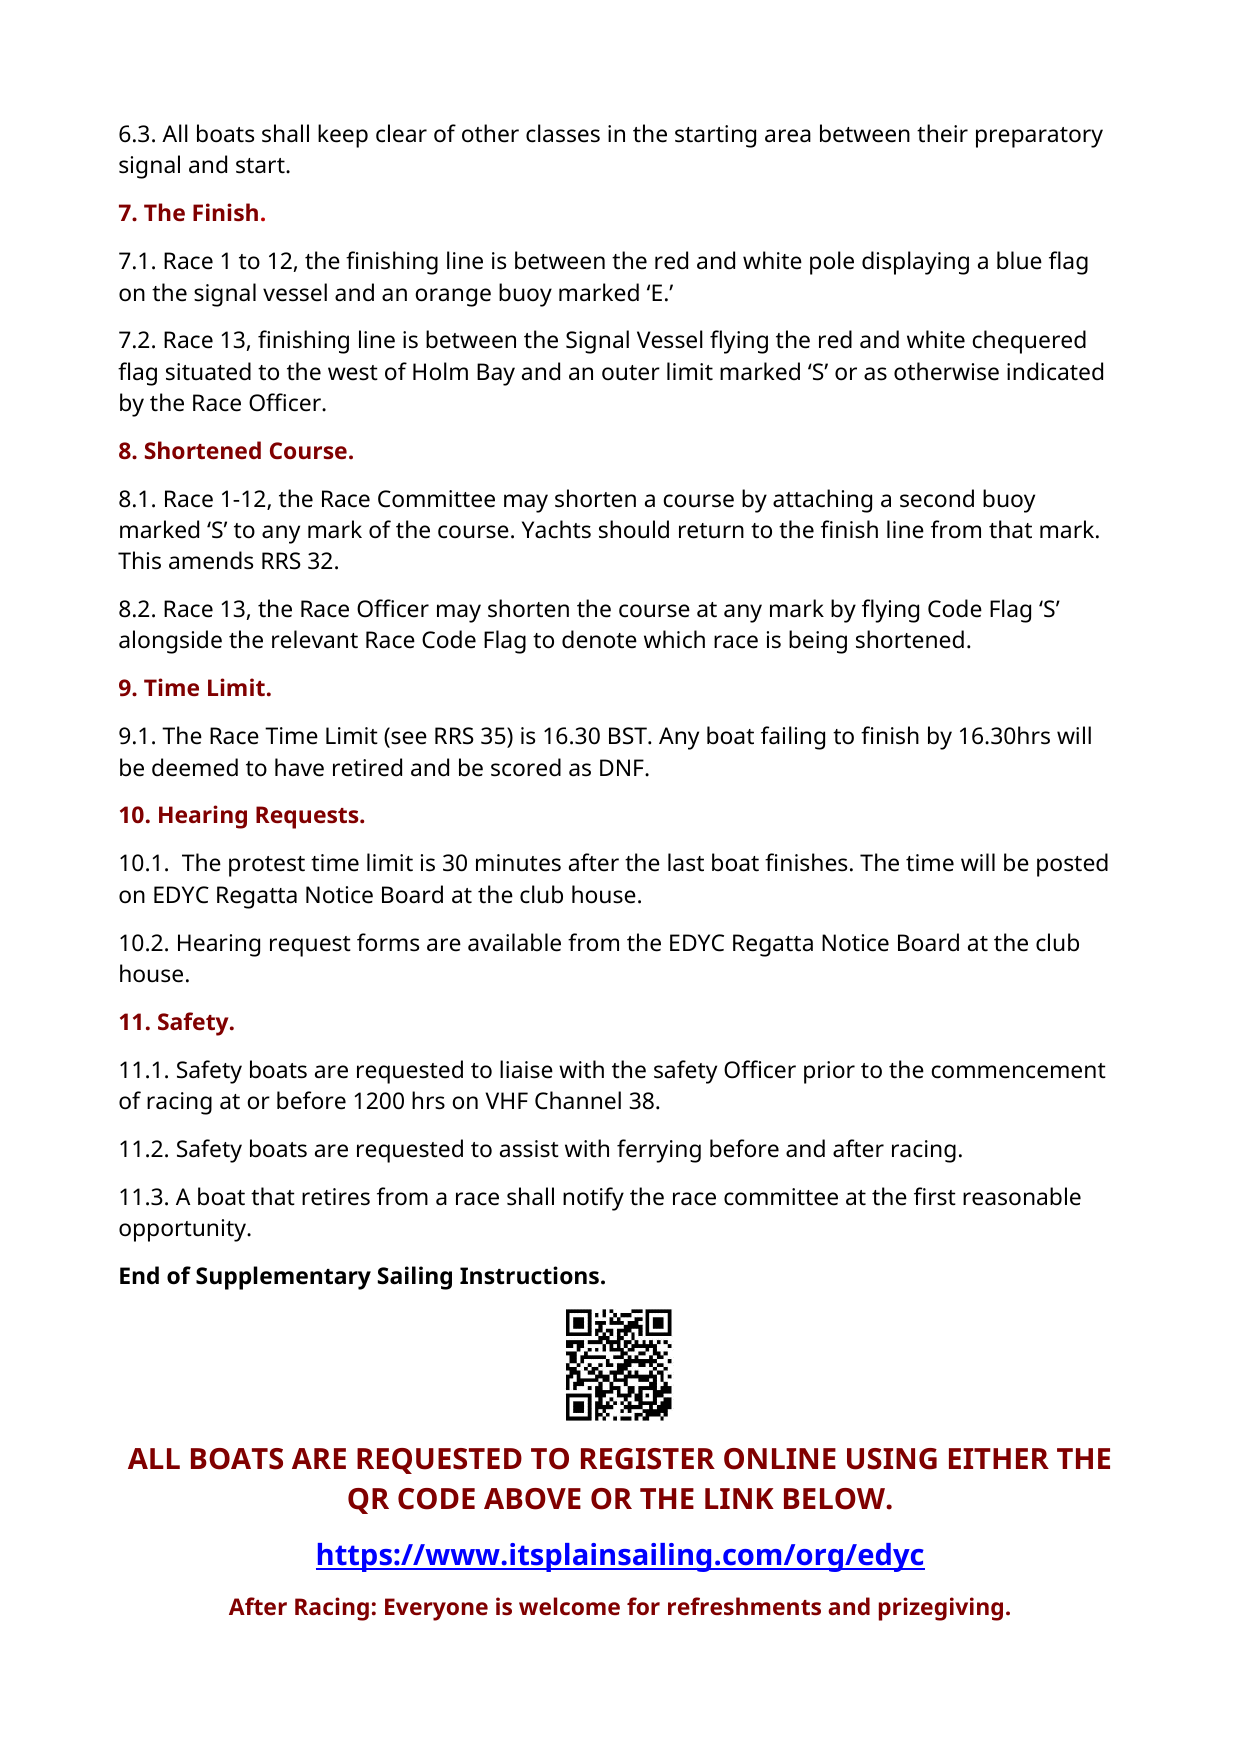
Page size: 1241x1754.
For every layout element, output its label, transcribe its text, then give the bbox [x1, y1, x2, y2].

text After Racing: Everyone is welcome for refreshments and prizegiving. [118, 1591, 1122, 1622]
text 8.2. Race 13, the Race Officer may shorten the course at any mark by flying Code Flag ‘S’ alongside the relevant Race Code Flag to denote which race is being shortened. [118, 593, 1122, 656]
text 11.2. Safety boats are requested to assist with ferrying before and after racing. [118, 1133, 1122, 1164]
text 7.1. Race 1 to 12, the finishing line is between the red and white pole displaying a blue flag on the signal vessel and an orange buoy marked ‘E.’ [118, 245, 1122, 308]
text End of Supplementary Sailing Instructions. [118, 1260, 1122, 1291]
text 10.1. The protest time limit is 30 minutes after the last boat finishes. The time will be posted on EDYC Regatta Notice Board at the club house. [118, 847, 1122, 910]
text 8.1. Race 1-12, the Race Committee may shorten a course by attaching a second buoy marked ‘S’ to any mark of the course. Yachts should return to the finish line from that mark. This amends RRS 32. [118, 483, 1122, 576]
text 7. The Finish. [118, 197, 1122, 228]
text 10.2. Hearing request forms are available from the EDYC Regatta Notice Board at the club house. [118, 926, 1122, 989]
text 7.2. Race 13, finishing line is between the Signal Vessel flying the red and white chequered flag situated to the west of Holm Bay and an outer limit marked ‘S’ or as otherwise indicated by the Race Officer. [118, 324, 1122, 418]
text https://www.itsplainsailing.com/org/edyc [118, 1534, 1122, 1574]
text 9. Time Limit. [118, 672, 1122, 703]
text 6.3. All boats shall keep clear of other classes in the starting area between their preparatory signal and start. [118, 118, 1122, 181]
text 11.3. A boat that retires from a race shall notify the race committee at the first reasonable opportunity. [118, 1181, 1122, 1243]
text 11.1. Safety boats are requested to liaise with the safety Officer prior to the commencement of racing at or before 1200 hrs on VHF Channel 38. [118, 1053, 1122, 1116]
text 9.1. The Race Time Limit (see RRS 35) is 16.30 BST. Any boat failing to finish by 16.30hrs will be deemed to have retired and be scored as DNF. [118, 720, 1122, 783]
text ALL BOATS ARE REQUESTED TO REGISTER ONLINE USING EITHER THE QR CODE ABOVE OR THE LINK BELOW. [118, 1438, 1122, 1518]
text 11. Safety. [118, 1006, 1122, 1037]
text 10. Hearing Requests. [118, 799, 1122, 831]
text 8. Shortened Course. [118, 435, 1122, 466]
